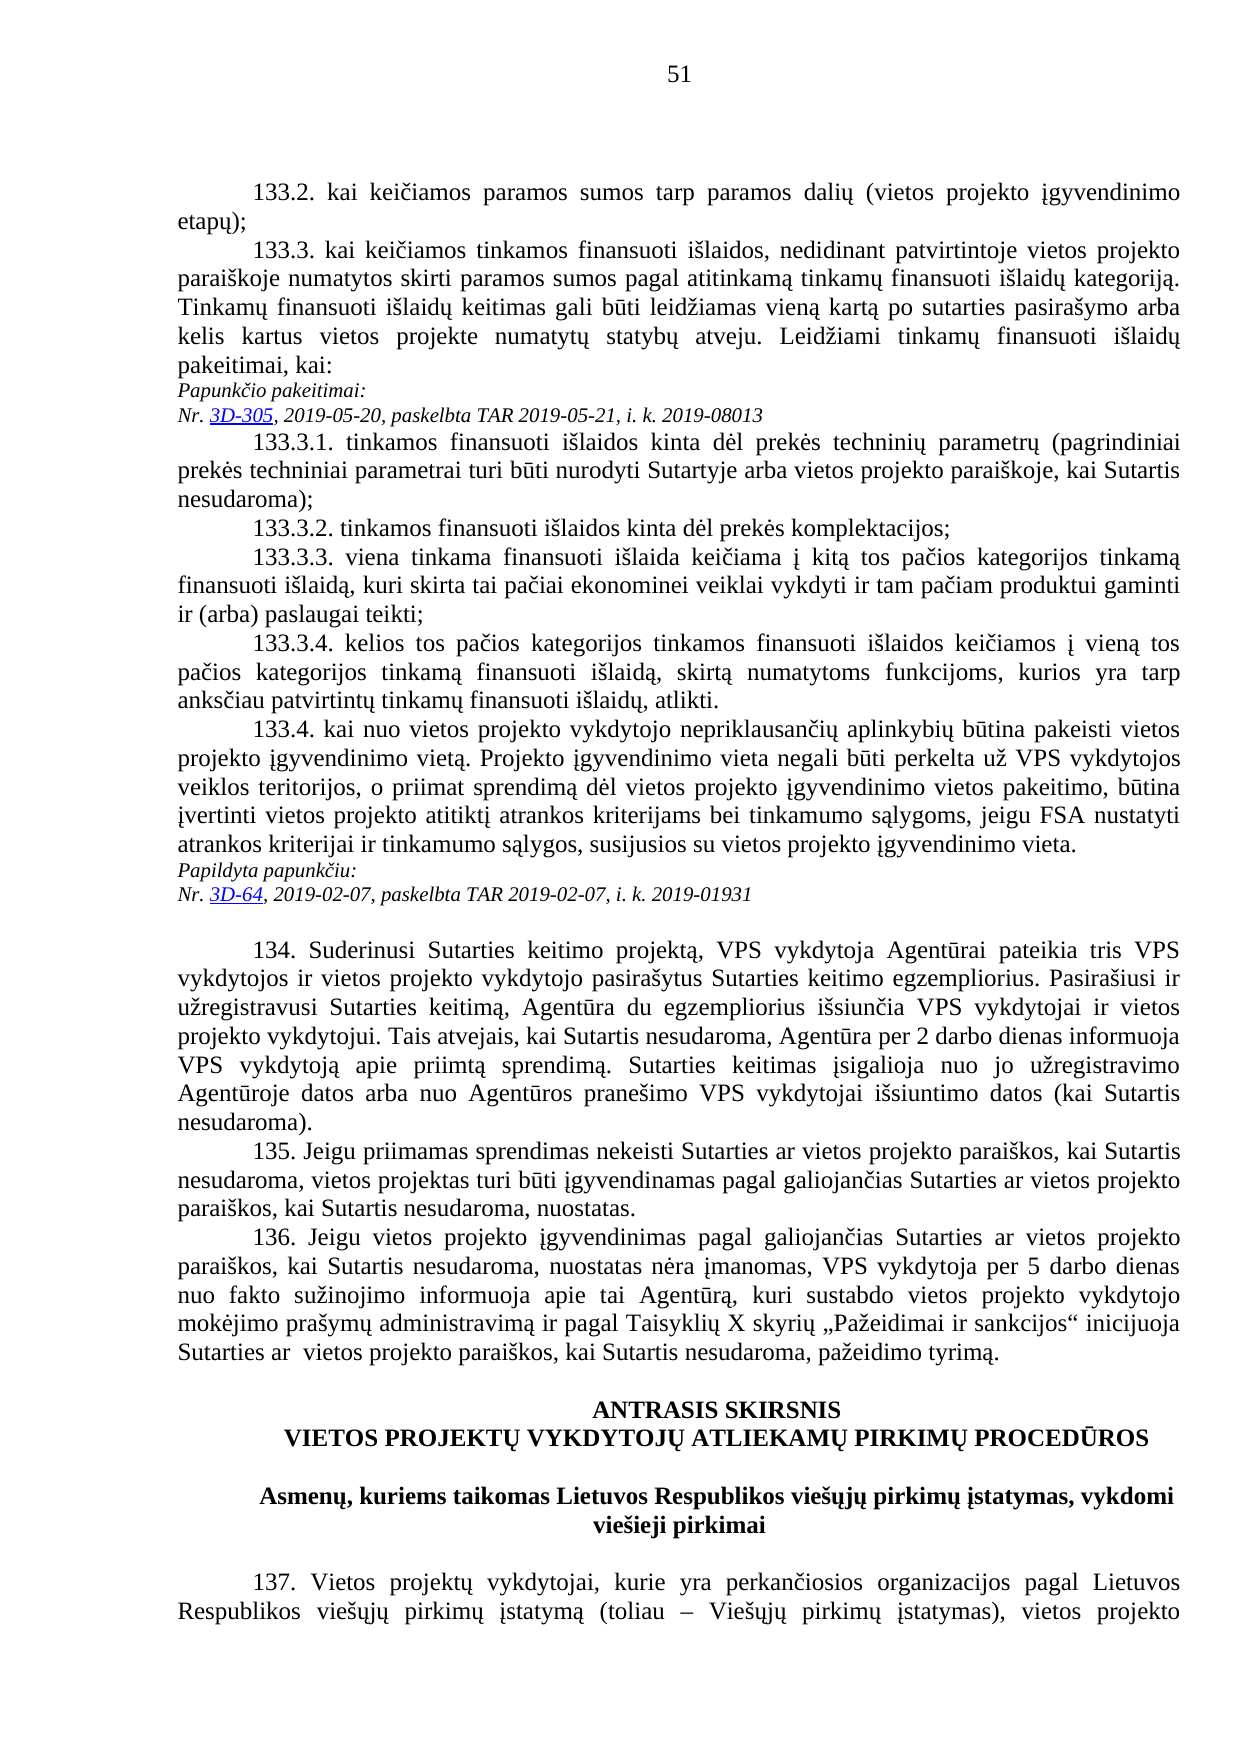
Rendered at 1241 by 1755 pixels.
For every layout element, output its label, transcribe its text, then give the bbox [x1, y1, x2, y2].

text 133.3.1. tinkamos finansuoti išlaidos kinta dėl prekės techninių parametrų (pagrindiniai prekės techniniai parametrai turi būti nurodyti Sutartyje arba vietos projekto paraiškoje, kai Sutartis nesudaroma); [177, 427, 1181, 513]
text 133.3.2. tinkamos finansuoti išlaidos kinta dėl prekės komplektacijos; [177, 513, 1181, 542]
text Nr. 3D-305, 2019-05-20, paskelbta TAR 2019-05-21, i. k. 2019-08013 [177, 402, 1181, 427]
text 133.3.4. kelios tos pačios kategorijos tinkamos finansuoti išlaidos keičiamos į vieną tos pačios kategorijos tinkamą finansuoti išlaidą, skirtą numatytoms funkcijoms, kurios yra tarp anksčiau patvirtintų tinkamų finansuoti išlaidų, atlikti. [177, 628, 1181, 714]
text 133.2. kai keičiamos paramos sumos tarp paramos dalių (vietos projekto įgyvendinimo etapų); [177, 177, 1181, 235]
text VIETOS PROJEKTŲ VYKDYTOJŲ ATLIEKAMŲ PIRKIMŲ PROCEDŪROS [177, 1423, 1181, 1452]
text 137. Vietos projektų vykdytojai, kurie yra perkančiosios organizacijos pagal Lietuvos Respublikos viešųjų pirkimų įstatymą (toliau – Viešųjų pirkimų įstatymas), vietos projekto [177, 1567, 1181, 1625]
text 133.3.3. viena tinkama finansuoti išlaida keičiama į kitą tos pačios kategorijos tinkamą finansuoti išlaidą, kuri skirta tai pačiai ekonominei veiklai vykdyti ir tam pačiam produktui gaminti ir (arba) paslaugai teikti; [177, 542, 1181, 628]
text ANTRASIS SKIRSNIS [177, 1395, 1181, 1423]
text Papildyta papunkčiu: [177, 858, 1181, 882]
text 134. Suderinusi Sutarties keitimo projektą, VPS vykdytoja Agentūrai pateikia tris VPS vykdytojos ir vietos projekto vykdytojo pasirašytus Sutarties keitimo egzempliorius. Pasirašiusi ir užregistravusi Sutarties keitimą, Agentūra du egzempliorius išsiunčia VPS vykdytojai ir vietos projekto vykdytojui. Tais atvejais, kai Sutartis nesudaroma, Agentūra per 2 darbo dienas informuoja VPS vykdytoją apie priimtą sprendimą. Sutarties keitimas įsigalioja nuo jo užregistravimo Agentūroje datos arba nuo Agentūros pranešimo VPS vykdytojai išsiuntimo datos (kai Sutartis nesudaroma). [177, 935, 1181, 1136]
text Asmenų, kuriems taikomas Lietuvos Respublikos viešųjų pirkimų įstatymas, vykdomi viešieji pirkimai [177, 1481, 1181, 1538]
text Papunkčio pakeitimai: [177, 378, 1181, 402]
text Nr. 3D-64, 2019-02-07, paskelbta TAR 2019-02-07, i. k. 2019-01931 [177, 882, 1181, 906]
text 135. Jeigu priimamas sprendimas nekeisti Sutarties ar vietos projekto paraiškos, kai Sutartis nesudaroma, vietos projektas turi būti įgyvendinamas pagal galiojančias Sutarties ar vietos projekto paraiškos, kai Sutartis nesudaroma, nuostatas. [177, 1136, 1181, 1222]
text 133.3. kai keičiamos tinkamos finansuoti išlaidos, nedidinant patvirtintoje vietos projekto paraiškoje numatytos skirti paramos sumos pagal atitinkamą tinkamų finansuoti išlaidų kategoriją. Tinkamų finansuoti išlaidų keitimas gali būti leidžiamas vieną kartą po sutarties pasirašymo arba kelis kartus vietos projekte numatytų statybų atveju. Leidžiami tinkamų finansuoti išlaidų pakeitimai, kai: [177, 235, 1181, 378]
text 133.4. kai nuo vietos projekto vykdytojo nepriklausančių aplinkybių būtina pakeisti vietos projekto įgyvendinimo vietą. Projekto įgyvendinimo vieta negali būti perkelta už VPS vykdytojos veiklos teritorijos, o priimat sprendimą dėl vietos projekto įgyvendinimo vietos pakeitimo, būtina įvertinti vietos projekto atitiktį atrankos kriterijams bei tinkamumo sąlygoms, jeigu FSA nustatyti atrankos kriterijai ir tinkamumo sąlygos, susijusios su vietos projekto įgyvendinimo vieta. [177, 714, 1181, 858]
text 136. Jeigu vietos projekto įgyvendinimas pagal galiojančias Sutarties ar vietos projekto paraiškos, kai Sutartis nesudaroma, nuostatas nėra įmanomas, VPS vykdytoja per 5 darbo dienas nuo fakto sužinojimo informuoja apie tai Agentūrą, kuri sustabdo vietos projekto vykdytojo mokėjimo prašymų administravimą ir pagal Taisyklių X skyrių „Pažeidimai ir sankcijos“ inicijuoja Sutarties ar vietos projekto paraiškos, kai Sutartis nesudaroma, pažeidimo tyrimą. [177, 1222, 1181, 1366]
